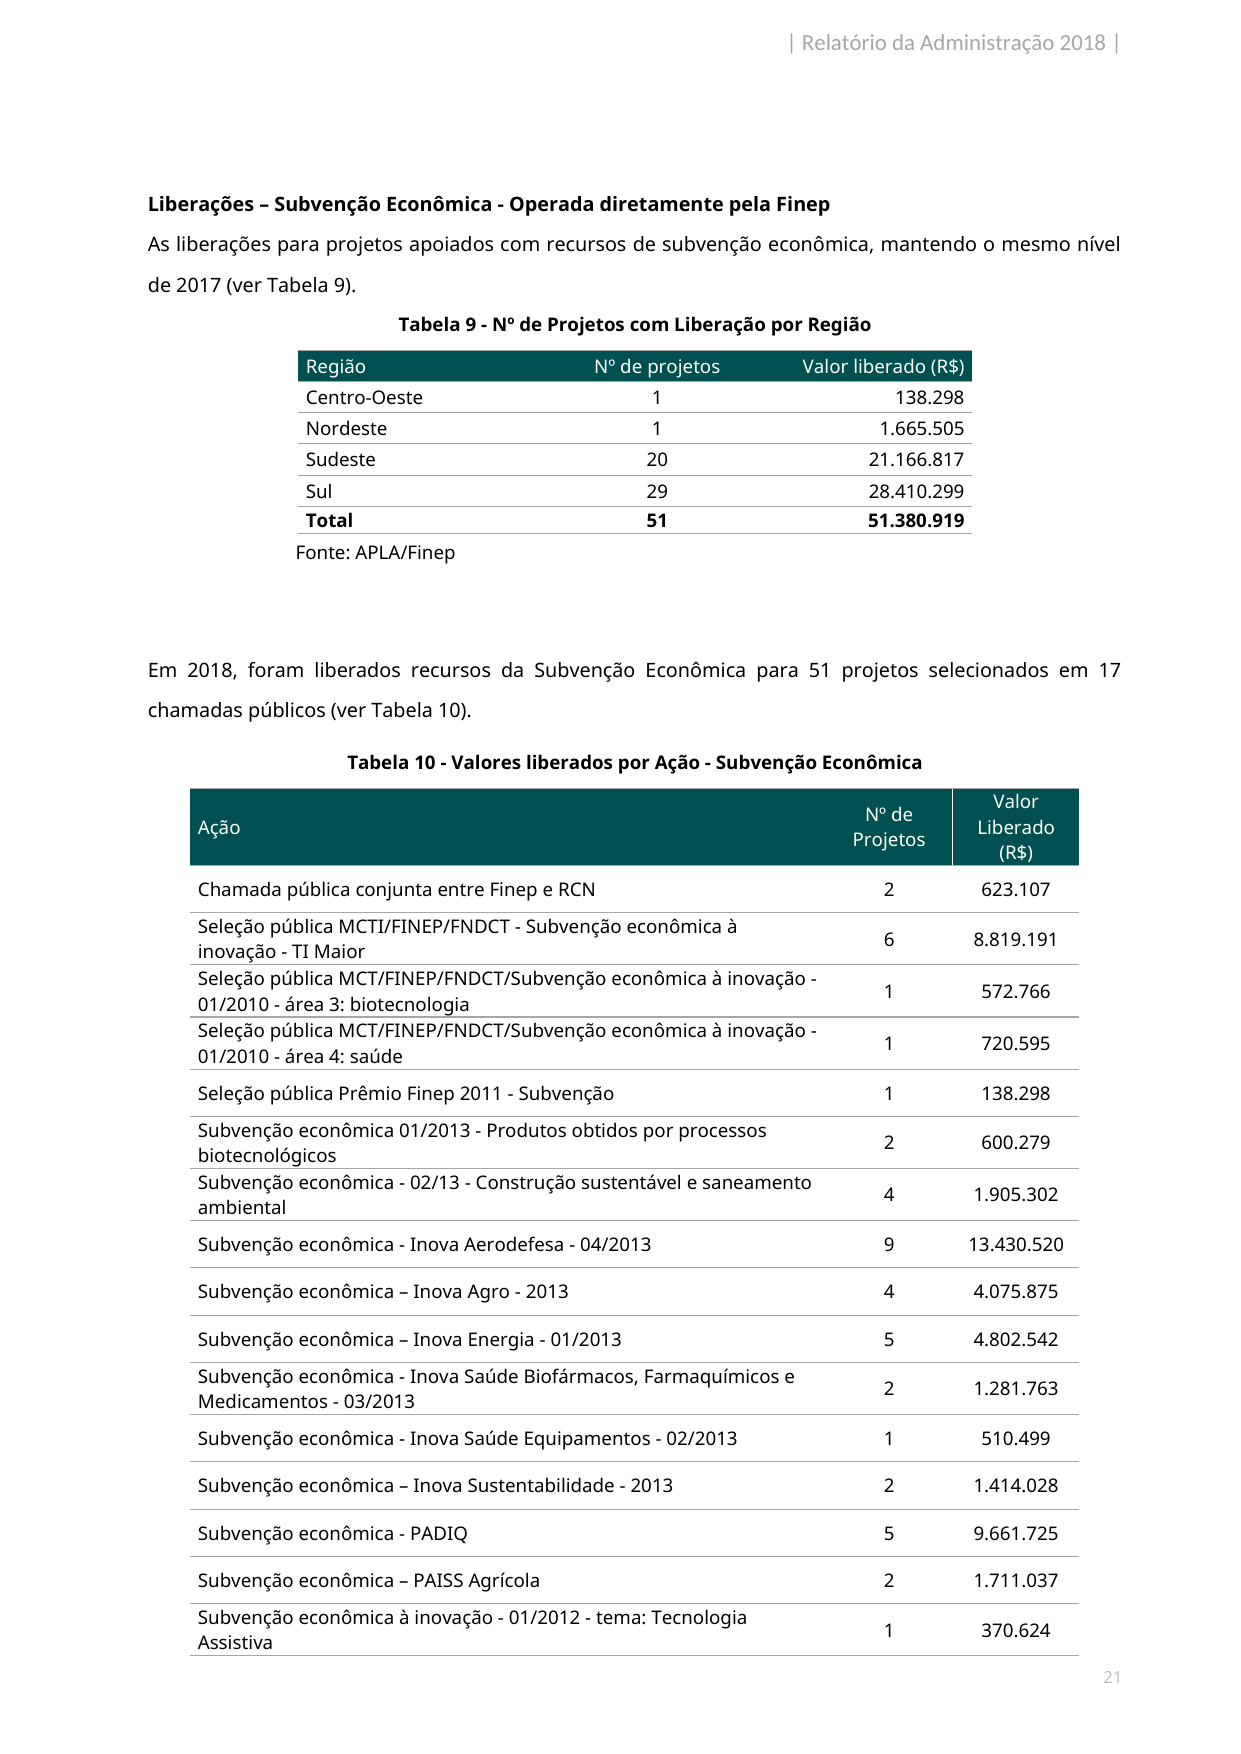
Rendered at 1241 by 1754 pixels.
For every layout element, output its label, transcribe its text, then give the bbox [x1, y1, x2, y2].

table_header Ação [190, 789, 825, 865]
table_cell Sul [298, 476, 552, 506]
table_cell 2 [825, 1462, 952, 1508]
table_cell 1 [825, 965, 952, 1016]
table_cell Sudeste [298, 444, 552, 474]
table_cell Subvenção econômica - Inova Saúde Equipamentos - 02/2013 [190, 1415, 825, 1461]
table_cell Chamada pública conjunta entre Finep e RCN [190, 866, 825, 912]
table_header Valor Liberado (R$) [953, 789, 1079, 865]
table_cell 1 [552, 413, 762, 443]
table_cell 29 [552, 476, 762, 506]
table_cell Subvenção econômica - Inova Aerodefesa - 04/2013 [190, 1221, 825, 1267]
table_cell 1.281.763 [953, 1363, 1079, 1414]
table_cell 4 [825, 1268, 952, 1314]
table_cell 1 [825, 1018, 952, 1068]
table_cell 5 [825, 1316, 952, 1362]
table_cell 1.711.037 [953, 1557, 1079, 1603]
table_cell 720.595 [953, 1018, 1079, 1068]
table_cell 1.905.302 [953, 1169, 1079, 1220]
text Fonte: APLA/Finep [148, 540, 1122, 565]
table_cell Seleção pública MCT/FINEP/FNDCT/Subvenção econômica à inovação - 01/2010 - área 3: biotecnologia [190, 965, 825, 1016]
table_cell 138.298 [953, 1070, 1079, 1116]
table_cell 138.298 [762, 382, 972, 412]
table_cell Subvenção econômica – Inova Energia - 01/2013 [190, 1316, 825, 1362]
table_cell 1 [552, 382, 762, 412]
table_cell 5 [825, 1510, 952, 1556]
table_cell 4.075.875 [953, 1268, 1079, 1314]
table_cell Subvenção econômica – Inova Agro - 2013 [190, 1268, 825, 1314]
table_cell Centro-Oeste [298, 382, 552, 412]
table_header Nº de projetos [552, 351, 762, 381]
subtitle Liberações – Subvenção Econômica - Operada diretamente pela Finep [148, 190, 1122, 217]
table_cell 1.665.505 [762, 413, 972, 443]
table_cell Seleção pública Prêmio Finep 2011 - Subvenção [190, 1070, 825, 1116]
text Tabela 9 - Nº de Projetos com Liberação por Região [148, 311, 1122, 337]
table_cell Total [298, 507, 552, 532]
table_cell 2 [825, 1117, 952, 1168]
table_cell 1 [825, 1070, 952, 1116]
table_cell 8.819.191 [953, 913, 1079, 964]
table_header Valor liberado (R$) [762, 351, 972, 381]
table_cell 600.279 [953, 1117, 1079, 1168]
table_cell Seleção pública MCT/FINEP/FNDCT/Subvenção econômica à inovação - 01/2010 - área 4: saúde [190, 1018, 825, 1068]
table_cell 9.661.725 [953, 1510, 1079, 1556]
table_cell 510.499 [953, 1415, 1079, 1461]
table_cell 28.410.299 [762, 476, 972, 506]
table_cell Subvenção econômica - 02/13 - Construção sustentável e saneamento ambiental [190, 1169, 825, 1220]
table_cell 370.624 [953, 1604, 1079, 1655]
table_cell Subvenção econômica - PADIQ [190, 1510, 825, 1556]
table_cell 9 [825, 1221, 952, 1267]
text Tabela 10 - Valores liberados por Ação - Subvenção Econômica [148, 749, 1122, 775]
table_cell Subvenção econômica – PAISS Agrícola [190, 1557, 825, 1603]
table_header Região [298, 351, 552, 381]
table_cell 2 [825, 1557, 952, 1603]
text As liberações para projetos apoiados com recursos de subvenção econômica, mantendo o mesmo nível de 2017 (ver Tabela 9). [148, 231, 1122, 298]
table_cell 51.380.919 [762, 507, 972, 532]
table_cell 4 [825, 1169, 952, 1220]
table_cell 51 [552, 507, 762, 532]
table_cell 1.414.028 [953, 1462, 1079, 1508]
text Em 2018, foram liberados recursos da Subvenção Econômica para 51 projetos selecionados em 17 chamadas públicos (ver Tabela 10). [148, 656, 1122, 723]
table_header Nº de Projetos [825, 789, 952, 865]
table_cell Subvenção econômica - Inova Saúde Biofármacos, Farmaquímicos e Medicamentos - 03/2013 [190, 1363, 825, 1414]
table_cell 2 [825, 1363, 952, 1414]
table_cell Seleção pública MCTI/FINEP/FNDCT - Subvenção econômica à inovação - TI Maior [190, 913, 825, 964]
table_cell 2 [825, 866, 952, 912]
table_cell Nordeste [298, 413, 552, 443]
table_cell 623.107 [953, 866, 1079, 912]
table_cell 13.430.520 [953, 1221, 1079, 1267]
table_cell 4.802.542 [953, 1316, 1079, 1362]
table_cell 1 [825, 1415, 952, 1461]
table_cell Subvenção econômica – Inova Sustentabilidade - 2013 [190, 1462, 825, 1508]
table_cell 6 [825, 913, 952, 964]
table_cell 1 [825, 1604, 952, 1655]
table_cell 572.766 [953, 965, 1079, 1016]
table_cell 20 [552, 444, 762, 474]
table_cell Subvenção econômica à inovação - 01/2012 - tema: Tecnologia Assistiva [190, 1604, 825, 1655]
table_cell 21.166.817 [762, 444, 972, 474]
table_cell Subvenção econômica 01/2013 - Produtos obtidos por processos biotecnológicos [190, 1117, 825, 1168]
